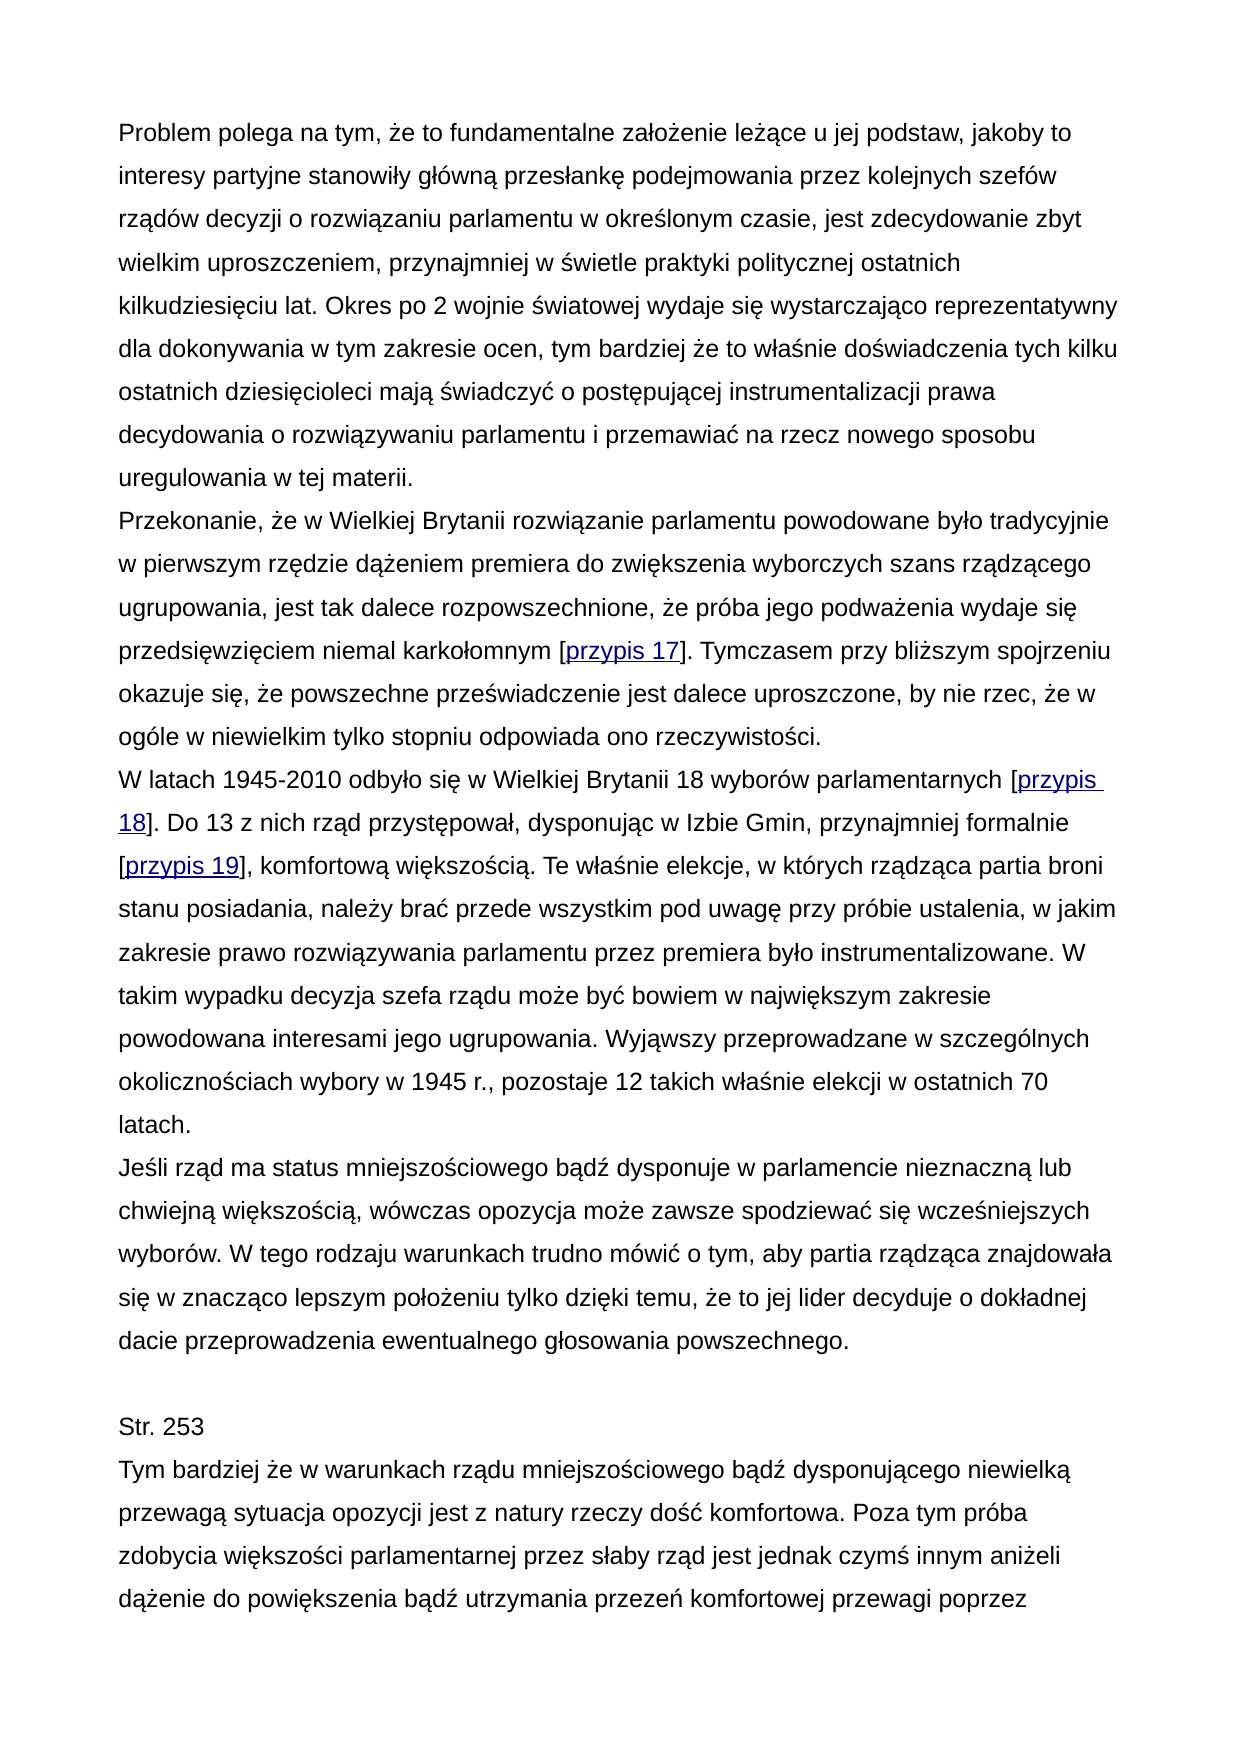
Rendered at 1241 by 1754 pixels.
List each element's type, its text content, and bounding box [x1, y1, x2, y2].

text Jeśli rząd ma status mniejszościowego bądź dysponuje w parlamencie nieznaczną lub chwiejną większością, wówczas opozycja może zawsze spodziewać się wcześniejszych wyborów. W tego rodzaju warunkach trudno mówić o tym, aby partia rządząca znajdowała się w znacząco lepszym położeniu tylko dzięki temu, że to jej lider decyduje o dokładnej dacie przeprowadzenia ewentualnego głosowania powszechnego. [118, 1153, 1122, 1354]
text Przekonanie, że w Wielkiej Brytanii rozwiązanie parlamentu powodowane było tradycyjnie w pierwszym rzędzie dążeniem premiera do zwiększenia wyborczych szans rządzącego ugrupowania, jest tak dalece rozpowszechnione, że próba jego podważenia wydaje się przedsięwzięciem niemal karkołomnym [przypis 17]. Tymczasem przy bliższym spojrzeniu okazuje się, że powszechne przeświadczenie jest dalece uproszczone, by nie rzec, że w ogóle w niewielkim tylko stopniu odpowiada ono rzeczywistości. [118, 506, 1122, 751]
text Problem polega na tym, że to fundamentalne założenie leżące u jej podstaw, jakoby to interesy partyjne stanowiły główną przesłankę podejmowania przez kolejnych szefów rządów decyzji o rozwiązaniu parlamentu w określonym czasie, jest zdecydowanie zbyt wielkim uproszczeniem, przynajmniej w świetle praktyki politycznej ostatnich kilkudziesięciu lat. Okres po 2 wojnie światowej wydaje się wystarczająco reprezentatywny dla dokonywania w tym zakresie ocen, tym bardziej że to właśnie doświadczenia tych kilku ostatnich dziesięcioleci mają świadczyć o postępującej instrumentalizacji prawa decydowania o rozwiązywaniu parlamentu i przemawiać na rzecz nowego sposobu uregulowania w tej materii. [118, 118, 1122, 492]
text W latach 1945-2010 odbyło się w Wielkiej Brytanii 18 wyborów parlamentarnych [przypis 18]. Do 13 z nich rząd przystępował, dysponując w Izbie Gmin, przynajmniej formalnie [przypis 19], komfortową większością. Te właśnie elekcje, w których rządząca partia broni stanu posiadania, należy brać przede wszystkim pod uwagę przy próbie ustalenia, w jakim zakresie prawo rozwiązywania parlamentu przez premiera było instrumentalizowane. W takim wypadku decyzja szefa rządu może być bowiem w największym zakresie powodowana interesami jego ugrupowania. Wyjąwszy przeprowadzane w szczególnych okolicznościach wybory w 1945 r., pozostaje 12 takich właśnie elekcji w ostatnich 70 latach. [118, 765, 1122, 1139]
text Tym bardziej że w warunkach rządu mniejszościowego bądź dysponującego niewielką przewagą sytuacja opozycji jest z natury rzeczy dość komfortowa. Poza tym próba zdobycia większości parlamentarnej przez słaby rząd jest jednak czymś innym aniżeli dążenie do powiększenia bądź utrzymania przezeń komfortowej przewagi poprzez [118, 1455, 1122, 1613]
text Str. 253 [118, 1412, 1122, 1441]
